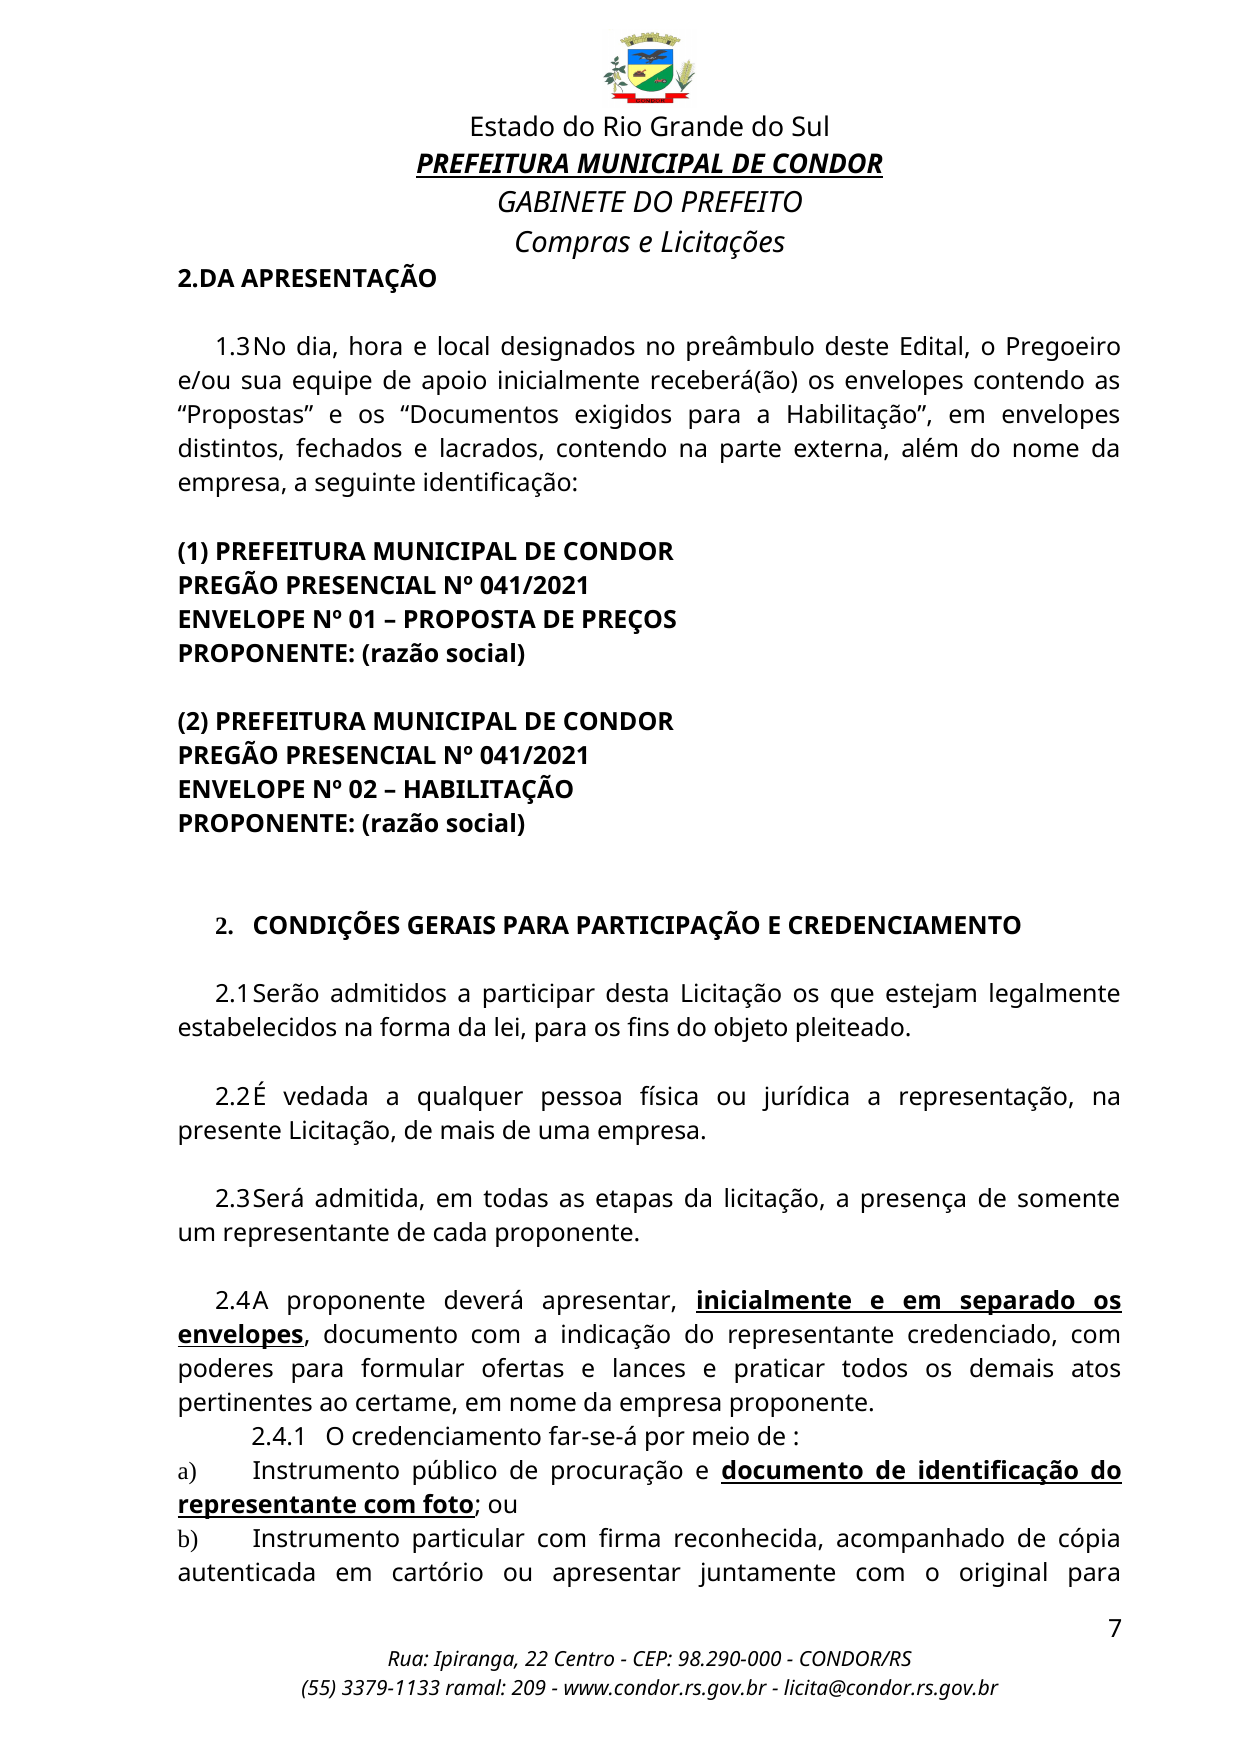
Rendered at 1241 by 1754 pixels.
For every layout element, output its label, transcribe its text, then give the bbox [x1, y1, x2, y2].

list Serão admitidos a participar desta Licitação os que estejam legalmente estabelecidos na forma da lei, para os fins do objeto pleiteado. [177, 976, 1122, 1044]
list Será admitida, em todas as etapas da licitação, a presença de somente um representante de cada proponente. [177, 1180, 1122, 1248]
text ENVELOPE Nº 01 – PROPOSTA DE PREÇOS [177, 601, 1122, 635]
list O credenciamento far-se-á por meio de : [177, 1419, 1122, 1453]
list Instrumento particular com firma reconhecida, acompanhado de cópia autenticada em cartório ou apresentar juntamente com o original para [177, 1521, 1122, 1589]
picture [602, 29, 698, 108]
text 2.DA APRESENTAÇÃO [177, 261, 1122, 295]
text PREGÃO PRESENCIAL Nº 041/2021 [177, 738, 1122, 772]
text PREGÃO PRESENCIAL Nº 041/2021 [177, 567, 1122, 601]
text (1) PREFEITURA MUNICIPAL DE CONDOR [177, 533, 1122, 567]
list No dia, hora e local designados no preâmbulo deste Edital, o Pregoeiro e/ou sua equipe de apoio inicialmente receberá(ão) os envelopes contendo as “Propostas” e os “Documentos exigidos para a Habilitação”, em envelopes distintos, fechados e lacrados, contendo na parte externa, além do nome da empresa, a seguinte identificação: [177, 329, 1122, 499]
text (2) PREFEITURA MUNICIPAL DE CONDOR [177, 703, 1122, 738]
list A proponente deverá apresentar, inicialmente e em separado os envelopes, documento com a indicação do representante credenciado, com poderes para formular ofertas e lances e praticar todos os demais atos pertinentes ao certame, em nome da empresa proponente. [177, 1283, 1122, 1419]
text PROPONENTE: (razão social) [177, 635, 1122, 669]
text PROPONENTE: (razão social) [177, 806, 1122, 840]
list Instrumento público de procuração e documento de identificação do representante com foto; ou [177, 1453, 1122, 1521]
list É vedada a qualquer pessoa física ou jurídica a representação, na presente Licitação, de mais de uma empresa. [177, 1078, 1122, 1146]
list CONDIÇÕES GERAIS PARA PARTICIPAÇÃO E CREDENCIAMENTO [215, 908, 1122, 942]
text ENVELOPE Nº 02 – HABILITAÇÃO [177, 772, 1122, 806]
